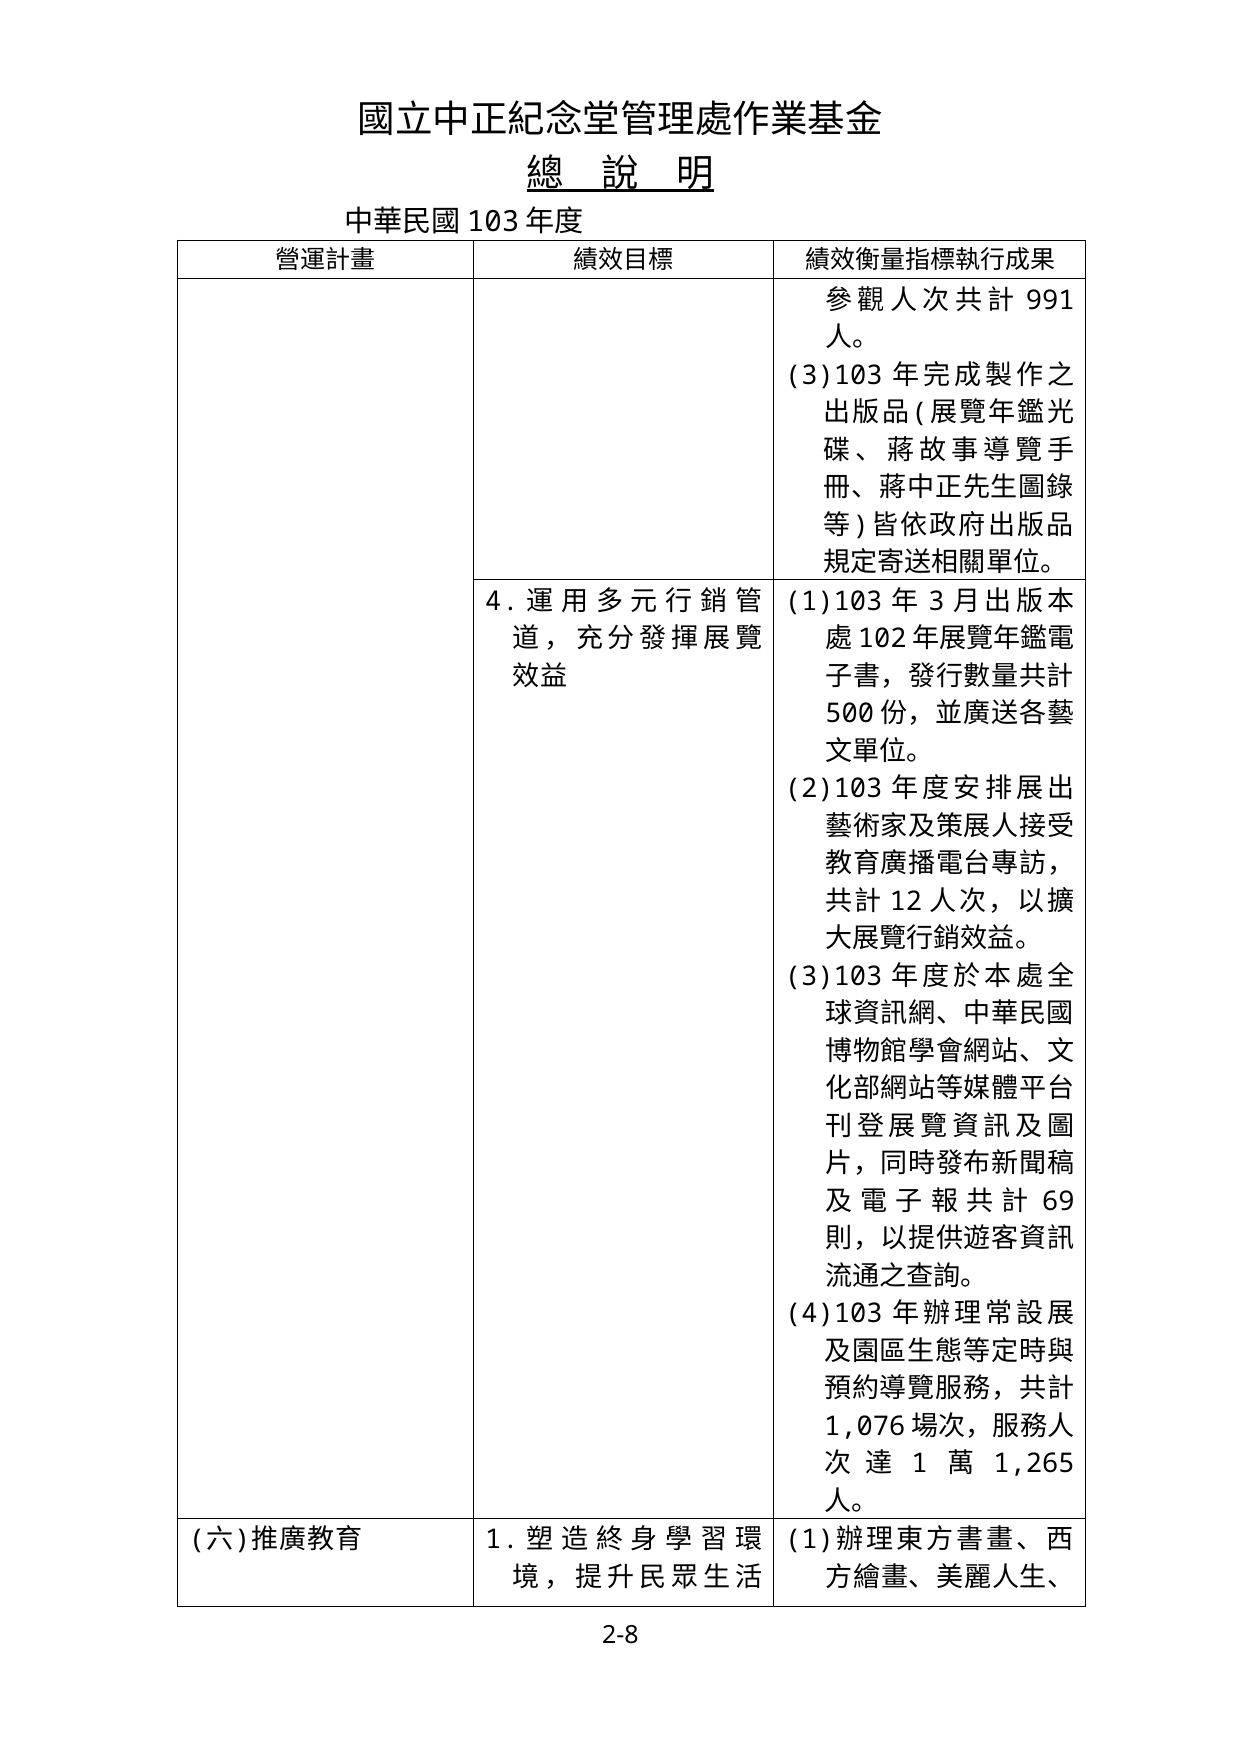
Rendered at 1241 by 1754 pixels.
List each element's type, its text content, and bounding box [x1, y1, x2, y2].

table_cell [474, 279, 773, 579]
table_cell (1)辦理東方書畫、西方繪畫、美麗人生、 [774, 1519, 1085, 1606]
table_cell [178, 279, 473, 1518]
table_cell 4.運用多元行銷管道，充分發揮展覽效益 [474, 580, 773, 1518]
table_cell (六)推廣教育 [178, 1519, 473, 1606]
table_header 績效衡量指標執行成果 [774, 241, 1085, 278]
table_cell 參觀人次共計991人。 (3)103年完成製作之出版品(展覽年鑑光碟、蔣故事導覽手冊、蔣中正先生圖錄等)皆依政府出版品規定寄送相關單位。 [774, 279, 1085, 579]
table_header 績效目標 [474, 241, 773, 278]
table_cell 1.塑造終身學習環境，提升民眾生活 [474, 1519, 773, 1606]
table_cell (1)103年3月出版本處102年展覽年鑑電子書，發行數量共計500份，並廣送各藝文單位。 (2)103年度安排展出藝術家及策展人接受教育廣播電台專訪，共計12人次，以擴大展覽行銷效益。 (3)103年度於本處全球資訊網、中華民國博物館學會網站、文化部網站等媒體平台刊登展覽資訊及圖片，同時發布新聞稿及電子報共計69則，以提供遊客資訊流通之查詢。 (4)103年辦理常設展及園區生態等定時與預約導覽服務，共計1,076場次，服務人次達1萬1,265人。 [774, 580, 1085, 1518]
table_header 營運計畫 [178, 241, 473, 278]
